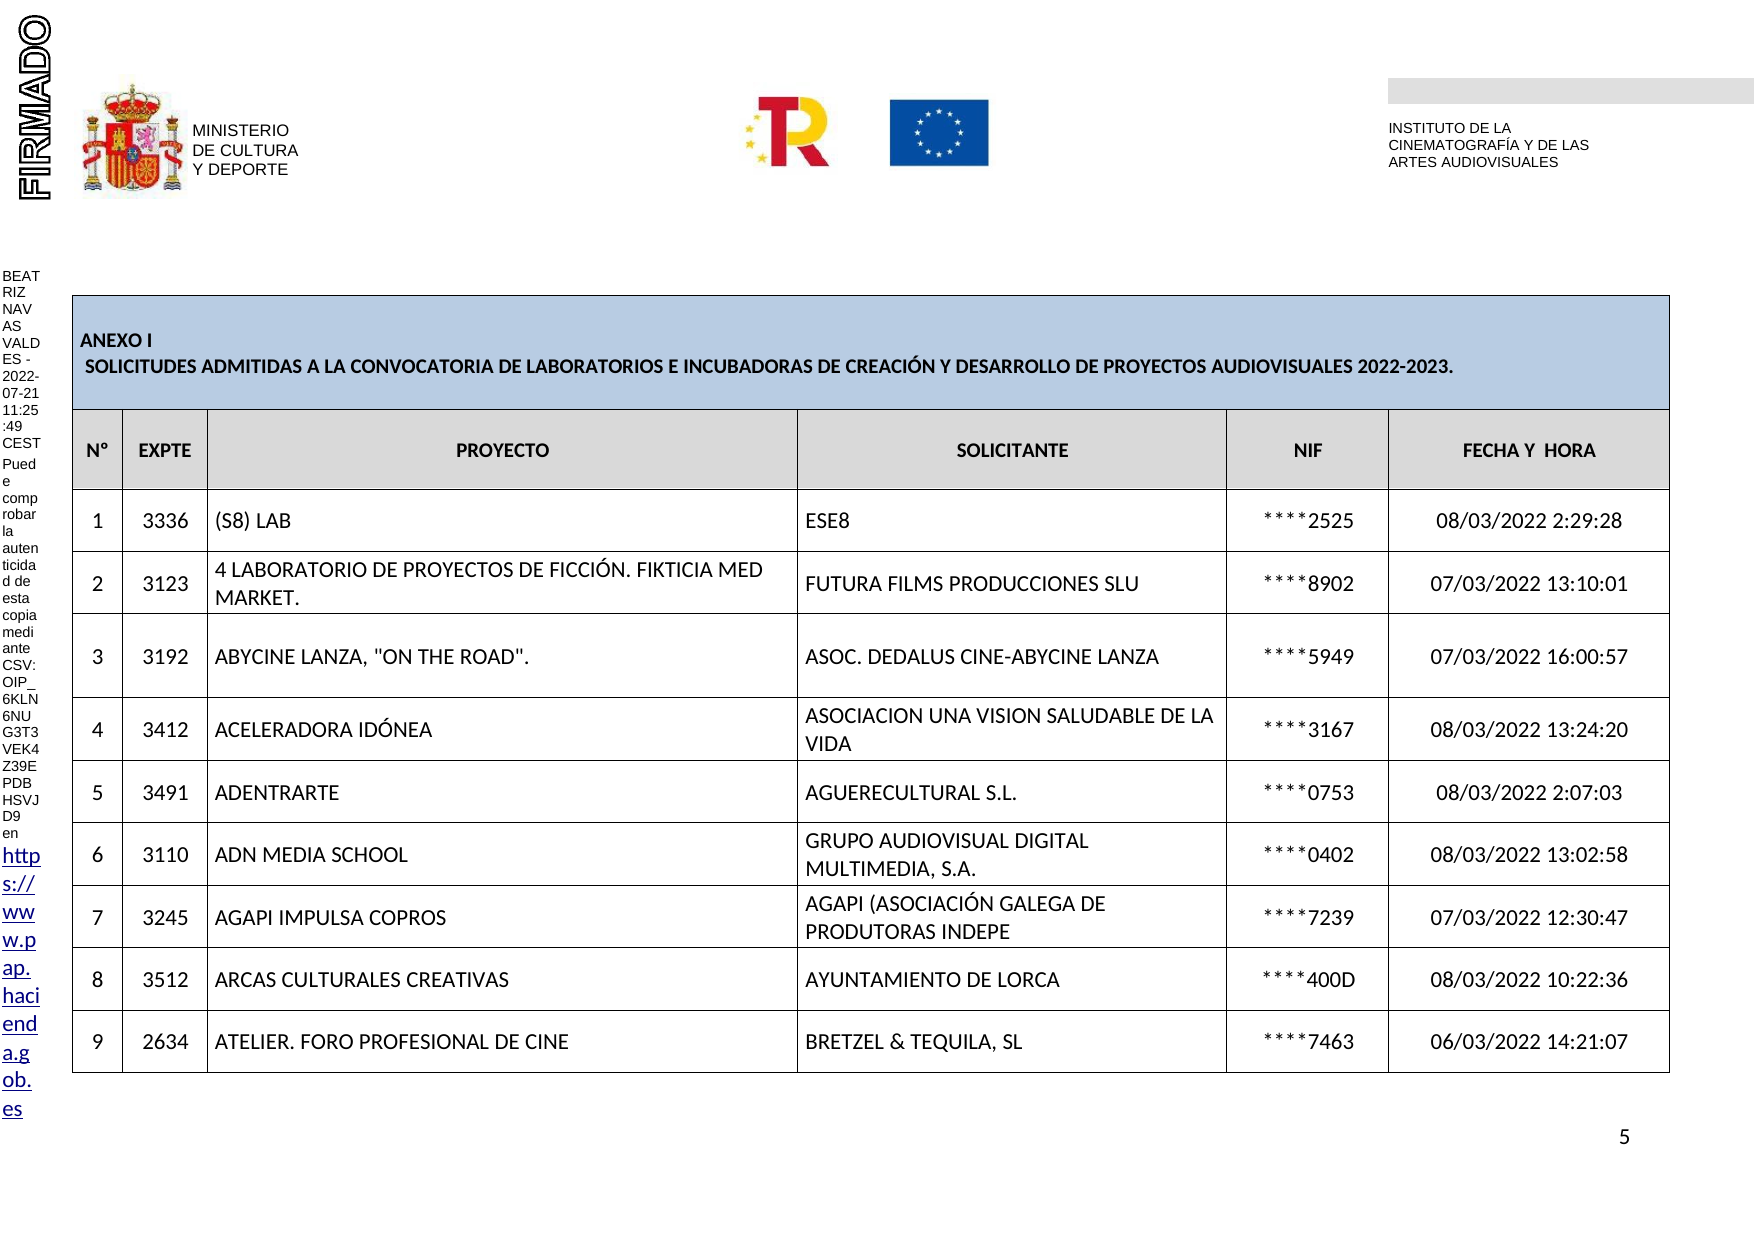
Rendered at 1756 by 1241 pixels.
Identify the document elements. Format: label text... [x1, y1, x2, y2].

table_cell FECHA Y HORA [1389, 410, 1669, 488]
table_cell ****400D [1227, 948, 1388, 1009]
table_cell 2634 [123, 1011, 207, 1072]
table_cell NIF [1227, 410, 1388, 488]
table_cell BRETZEL & TEQUILA, SL [798, 1011, 1226, 1072]
table_cell AGAPI IMPULSA COPROS [208, 886, 797, 947]
table_cell ****0753 [1227, 761, 1388, 822]
table_cell ADN MEDIA SCHOOL [208, 823, 797, 884]
table_cell 3 [73, 614, 122, 697]
table_cell PROYECTO [208, 410, 797, 488]
table_cell ****7463 [1227, 1011, 1388, 1072]
table_cell ESE8 [798, 490, 1226, 551]
table_cell 5 [73, 761, 122, 822]
table_cell 3412 [123, 698, 207, 760]
table_cell 1 [73, 490, 122, 551]
table_cell 3245 [123, 886, 207, 947]
table_header ANEXO I SOLICITUDES ADMITIDAS A LA CONVOCATORIA DE LABORATORIOS E INCUBADORAS DE CREACIÓN Y DESARROLLO DE PROYECTOS AUDIOVISUALES 2022-2023. [73, 296, 1669, 409]
table_cell 9 [73, 1011, 122, 1072]
table_cell FUTURA FILMS PRODUCCIONES SLU [798, 552, 1226, 613]
table_cell 08/03/2022 2:29:28 [1389, 490, 1669, 551]
table_cell ****3167 [1227, 698, 1388, 760]
table_cell ACELERADORA IDÓNEA [208, 698, 797, 760]
table_cell 3336 [123, 490, 207, 551]
table_cell 3110 [123, 823, 207, 884]
text BEATRIZ NAVAS VALDES - 2022-07-21 11:25:49 CEST [2, 267, 41, 452]
table_cell 6 [73, 823, 122, 884]
table_cell 07/03/2022 16:00:57 [1389, 614, 1669, 697]
table_cell GRUPO AUDIOVISUAL DIGITAL MULTIMEDIA, S.A. [798, 823, 1226, 884]
table_cell ATELIER. FORO PROFESIONAL DE CINE [208, 1011, 797, 1072]
table_cell 07/03/2022 13:10:01 [1389, 552, 1669, 613]
table_cell 7 [73, 886, 122, 947]
table_cell ****8902 [1227, 552, 1388, 613]
table_cell AGUERECULTURAL S.L. [798, 761, 1226, 822]
text Puede comprobar la autenticidad de esta copia mediante CSV: OIP_6KLN6NUG3T3VEK4Z39EPDBHSVJD9 en http [2, 456, 41, 866]
table_cell ****0402 [1227, 823, 1388, 884]
table_cell 08/03/2022 13:24:20 [1389, 698, 1669, 760]
table_cell 4 [73, 698, 122, 760]
table_cell Nº [73, 410, 122, 488]
table_cell 8 [73, 948, 122, 1009]
table_cell 3491 [123, 761, 207, 822]
table_cell 3512 [123, 948, 207, 1009]
table_cell 06/03/2022 14:21:07 [1389, 1011, 1669, 1072]
table_cell SOLICITANTE [798, 410, 1226, 488]
table_cell ABYCINE LANZA, "ON THE ROAD". [208, 614, 797, 697]
table_cell EXPTE [123, 410, 207, 488]
table_cell (S8) LAB [208, 490, 797, 551]
table_cell ****2525 [1227, 490, 1388, 551]
table_cell 08/03/2022 13:02:58 [1389, 823, 1669, 884]
table_cell 08/03/2022 2:07:03 [1389, 761, 1669, 822]
table_cell 08/03/2022 10:22:36 [1389, 948, 1669, 1009]
table_cell ****5949 [1227, 614, 1388, 697]
table_cell ****7239 [1227, 886, 1388, 947]
table_cell 07/03/2022 12:30:47 [1389, 886, 1669, 947]
table_cell ASOCIACION UNA VISION SALUDABLE DE LA VIDA [798, 698, 1226, 760]
table_cell ADENTRARTE [208, 761, 797, 822]
table_cell 3123 [123, 552, 207, 613]
text s://www.pap.hacienda.gob.es [2, 867, 41, 1122]
table_cell 2 [73, 552, 122, 613]
table_cell AYUNTAMIENTO DE LORCA [798, 948, 1226, 1009]
table_cell ARCAS CULTURALES CREATIVAS [208, 948, 797, 1009]
table_cell 4 LABORATORIO DE PROYECTOS DE FICCIÓN. FIKTICIA MED MARKET. [208, 552, 797, 613]
table_cell AGAPI (ASOCIACIÓN GALEGA DE PRODUTORAS INDEPE [798, 886, 1226, 947]
table_cell ASOC. DEDALUS CINE-ABYCINE LANZA [798, 614, 1226, 697]
table_cell 3192 [123, 614, 207, 697]
